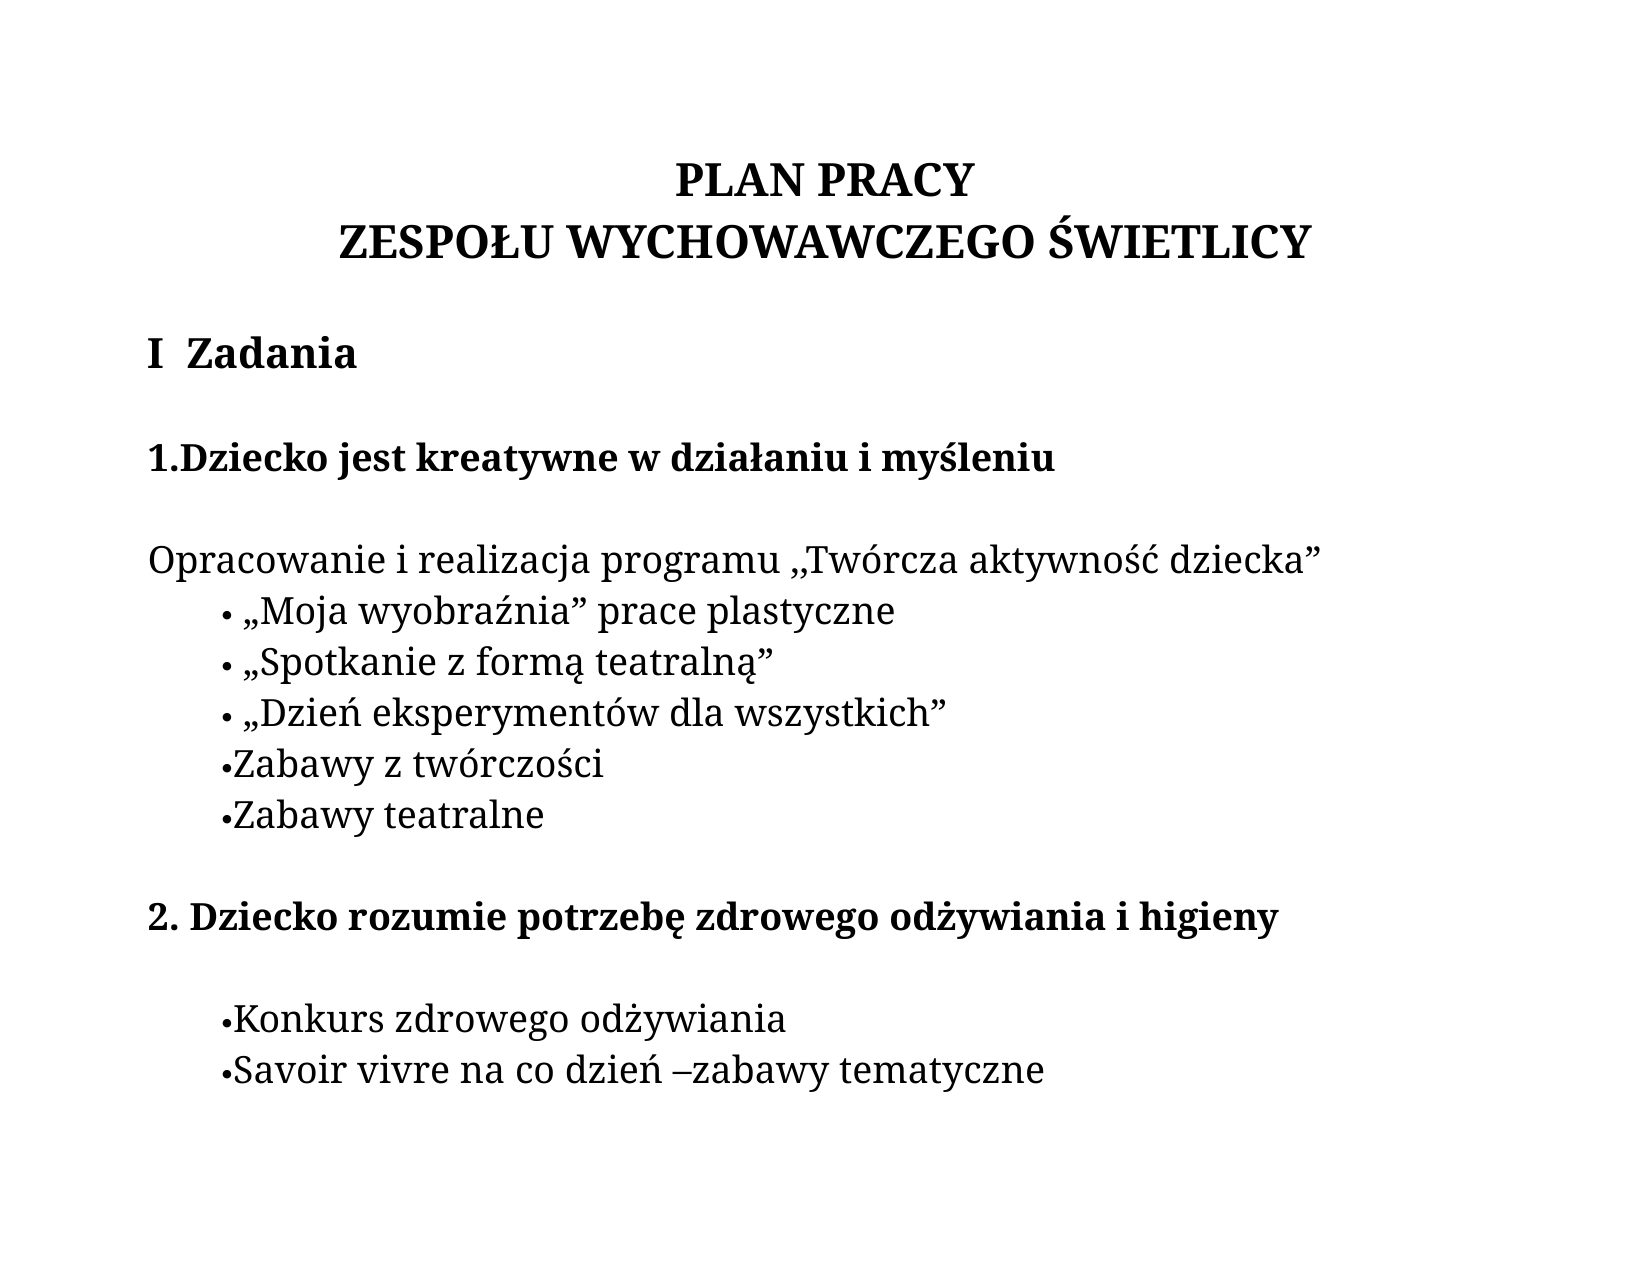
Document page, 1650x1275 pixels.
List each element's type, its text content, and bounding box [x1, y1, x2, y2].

list „Dzień eksperymentów dla wszystkich” [223, 686, 1502, 737]
text 2. Dziecko rozumie potrzebę zdrowego odżywiania i higieny [148, 891, 1502, 942]
text I Zadania [148, 323, 1502, 380]
list Zabawy teatralne [223, 788, 1502, 839]
text PLAN PRACY [148, 148, 1502, 210]
list „Spotkanie z formą teatralną” [223, 635, 1502, 686]
list Savoir vivre na co dzień –zabawy tematyczne [223, 1044, 1502, 1095]
text ZESPOŁU WYCHOWAWCZEGO ŚWIETLICY [148, 210, 1502, 272]
list Zabawy z twórczości [223, 737, 1502, 788]
list „Moja wyobraźnia” prace plastyczne [223, 584, 1502, 635]
text Opracowanie i realizacja programu ,,Twórcza aktywność dziecka” [148, 533, 1502, 584]
list Konkurs zdrowego odżywiania [223, 993, 1502, 1044]
text 1.Dziecko jest kreatywne w działaniu i myśleniu [148, 431, 1502, 482]
